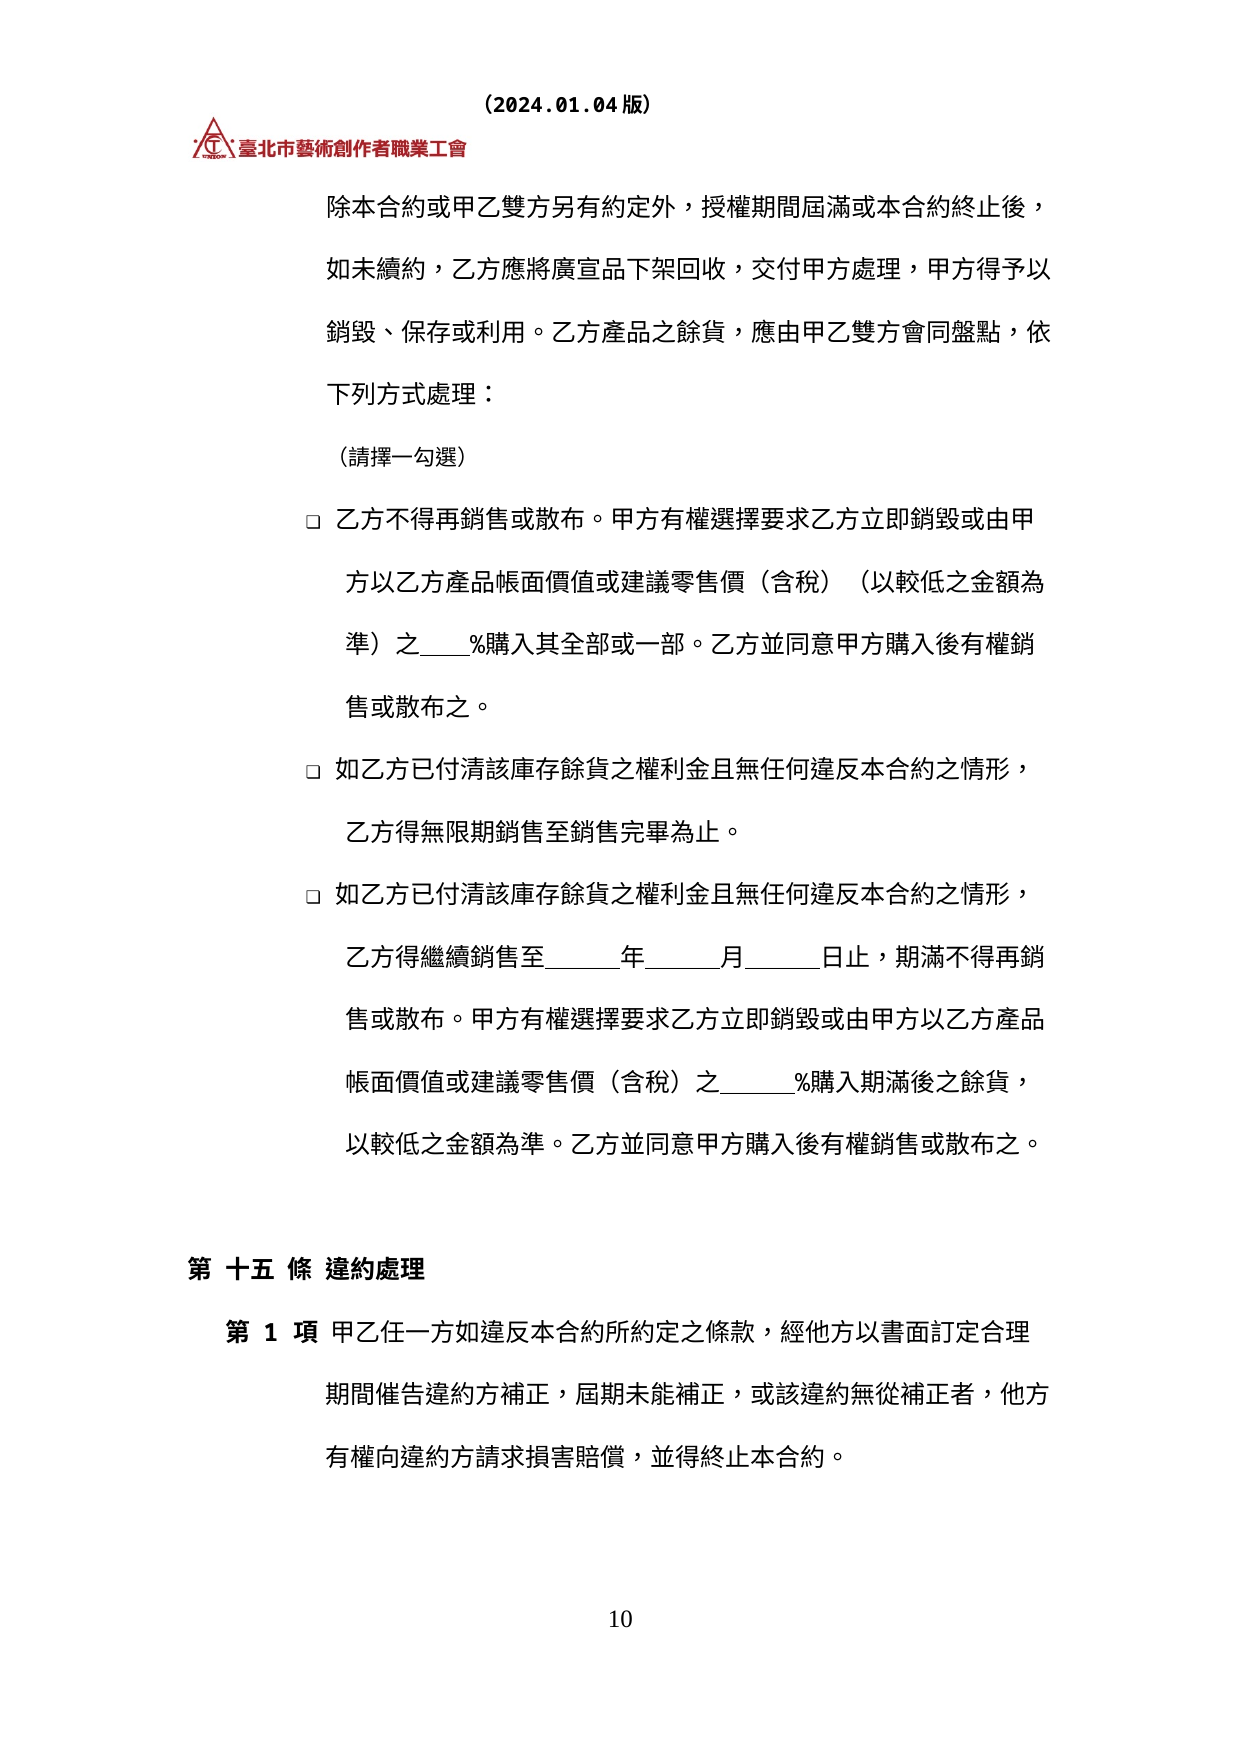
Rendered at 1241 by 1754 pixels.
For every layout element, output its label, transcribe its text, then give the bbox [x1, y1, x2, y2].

text ❏ 如乙方已付清該庫存餘貨之權利金且無任何違反本合約之情形，乙方得無限期銷售至銷售完畢為止。 [306, 726, 1053, 851]
text （請擇一勾選） [326, 414, 1053, 476]
text ❏ 如乙方已付清該庫存餘貨之權利金且無任何違反本合約之情形，乙方得繼續銷售至＿＿＿年＿＿＿月＿＿＿日止，期滿不得再銷售或散布。甲方有權選擇要求乙方立即銷毀或由甲方以乙方產品帳面價值或建議零售價（含稅）之＿＿＿%購入期滿後之餘貨，以較低之金額為準。乙方並同意甲方購入後有權銷售或散布之。 [306, 851, 1053, 1164]
text 第 十五 條 違約處理 [187, 1226, 1053, 1289]
text ❏ 乙方不得再銷售或散布。甲方有權選擇要求乙方立即銷毀或由甲方以乙方產品帳面價值或建議零售價（含稅）（以較低之金額為準）之＿＿%購入其全部或一部。乙方並同意甲方購入後有權銷售或散布之。 [306, 476, 1053, 726]
text 除本合約或甲乙雙方另有約定外，授權期間屆滿或本合約終止後，如未續約，乙方應將廣宣品下架回收，交付甲方處理，甲方得予以銷毀、保存或利用。乙方產品之餘貨，應由甲乙雙方會同盤點，依下列方式處理： [326, 164, 1053, 414]
text 第 1 項 甲乙任一方如違反本合約所約定之條款，經他方以書面訂定合理期間催告違約方補正，屆期未能補正，或該違約無從補正者，他方有權向違約方請求損害賠償，並得終止本合約。 [226, 1289, 1053, 1476]
